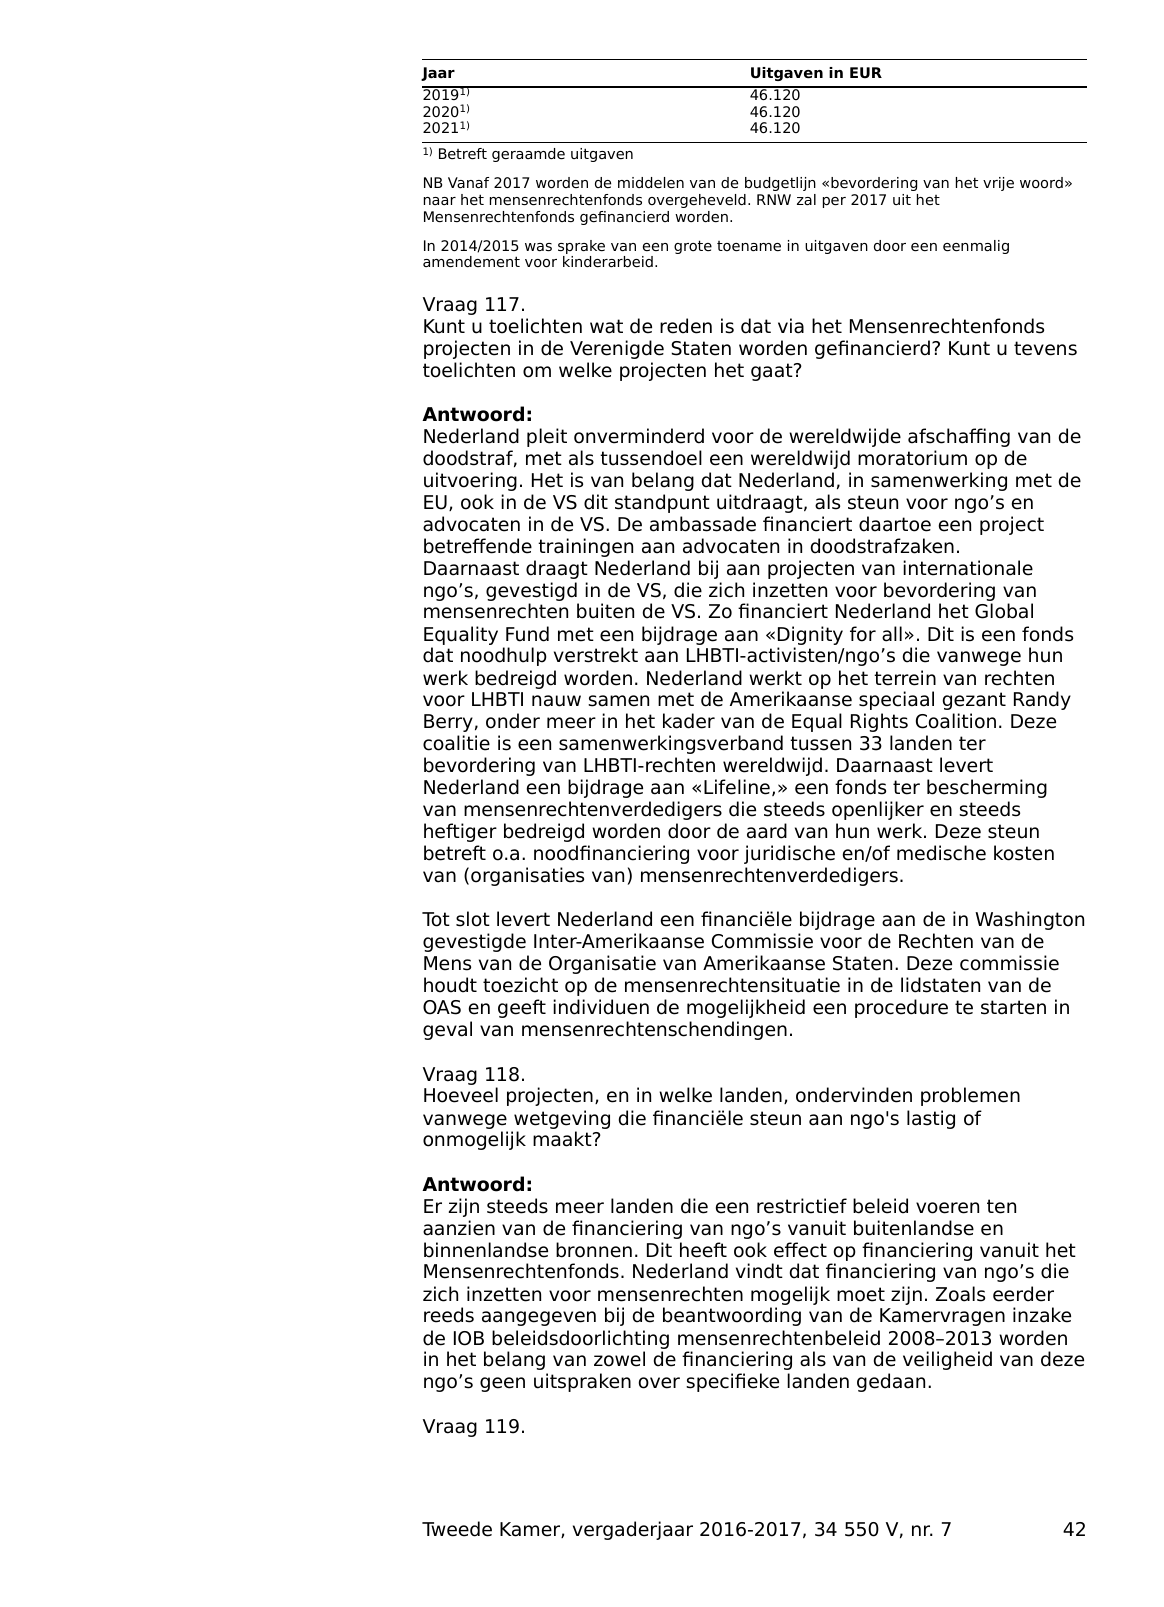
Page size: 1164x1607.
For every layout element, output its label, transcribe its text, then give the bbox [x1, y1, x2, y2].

table_cell 46.120 [744, 88, 1087, 103]
text Nederland pleit onverminderd voor de wereldwijde afschaffing van de doodstraf, met als tussendoel een wereldwijd moratorium op de uitvoering. Het is van belang dat Nederland, in samenwerking met de EU, ook in de VS dit standpunt uitdraagt, als steun voor ngo’s en advocaten in de VS. De ambassade financiert daartoe een project betreffende trainingen aan advocaten in doodstrafzaken. [422, 426, 1087, 557]
text Daarnaast draagt Nederland bij aan projecten van internationale ngo’s, gevestigd in de VS, die zich inzetten voor bevordering van mensenrechten buiten de VS. Zo financiert Nederland het Global Equality Fund met een bijdrage aan «Dignity for all». Dit is een fonds dat noodhulp verstrekt aan LHBTI-activisten/ngo’s die vanwege hun werk bedreigd worden. Nederland werkt op het terrein van rechten voor LHBTI nauw samen met de Amerikaanse speciaal gezant Randy Berry, onder meer in het kader van de Equal Rights Coalition. Deze coalitie is een samenwerkingsverband tussen 33 landen ter bevordering van LHBTI-rechten wereldwijd. Daarnaast levert Nederland een bijdrage aan «Lifeline,» een fonds ter bescherming van mensenrechtenverdedigers die steeds openlijker en steeds heftiger bedreigd worden door de aard van hun werk. Deze steun betreft o.a. noodfinanciering voor juridische en/of medische kosten van (organisaties van) mensenrechtenverdedigers. [422, 557, 1087, 887]
text Hoeveel projecten, en in welke landen, ondervinden problemen vanwege wetgeving die financiële steun aan ngo's lastig of onmogelijk maakt? [422, 1085, 1087, 1151]
table_header Uitgaven in EUR [744, 60, 1087, 86]
text Vraag 119. [422, 1416, 1087, 1437]
text Tot slot levert Nederland een financiële bijdrage aan de in Washington gevestigde Inter-Amerikaanse Commissie voor de Rechten van de Mens van de Organisatie van Amerikaanse Staten. Deze commissie houdt toezicht op de mensenrechtensituatie in de lidstaten van de OAS en geeft individuen de mogelijkheid een procedure te starten in geval van mensenrechtenschendingen. [422, 909, 1087, 1041]
text Antwoord: [422, 1173, 1087, 1196]
text Er zijn steeds meer landen die een restrictief beleid voeren ten aanzien van de financiering van ngo’s vanuit buitenlandse en binnenlandse bronnen. Dit heeft ook effect op financiering vanuit het Mensenrechtenfonds. Nederland vindt dat financiering van ngo’s die zich inzetten voor mensenrechten mogelijk moet zijn. Zoals eerder reeds aangegeven bij de beantwoording van de Kamervragen inzake de IOB beleidsdoorlichting mensenrechtenbeleid 2008–2013 worden in het belang van zowel de financiering als van de veiligheid van deze ngo’s geen uitspraken over specifieke landen gedaan. [422, 1196, 1087, 1393]
text Antwoord: [422, 404, 1087, 426]
text Kunt u toelichten wat de reden is dat via het Mensenrechtenfonds projecten in de Verenigde Staten worden gefinancierd? Kunt u tevens toelichten om welke projecten het gaat? [422, 316, 1087, 381]
text Vraag 118. [422, 1063, 1087, 1085]
table_cell 46.120 [744, 120, 1087, 142]
table_header Jaar [422, 60, 743, 86]
table_cell 20201) [422, 104, 743, 120]
text Vraag 117. [422, 293, 1087, 316]
table_cell 1) Betreft geraamde uitgaven NB Vanaf 2017 worden de middelen van de budgetlijn «bevordering van het vrije woord» naar het mensenrechtenfonds overgeheveld. RNW zal per 2017 uit het Mensenrechtenfonds gefinancierd worden. In 2014/2015 was sprake van een grote toename in uitgaven door een eenmalig amendement voor kinderarbeid. [422, 143, 1087, 271]
table_cell 46.120 [744, 104, 1087, 120]
table_cell 20211) [422, 120, 743, 142]
table_cell 20191) [422, 88, 743, 103]
